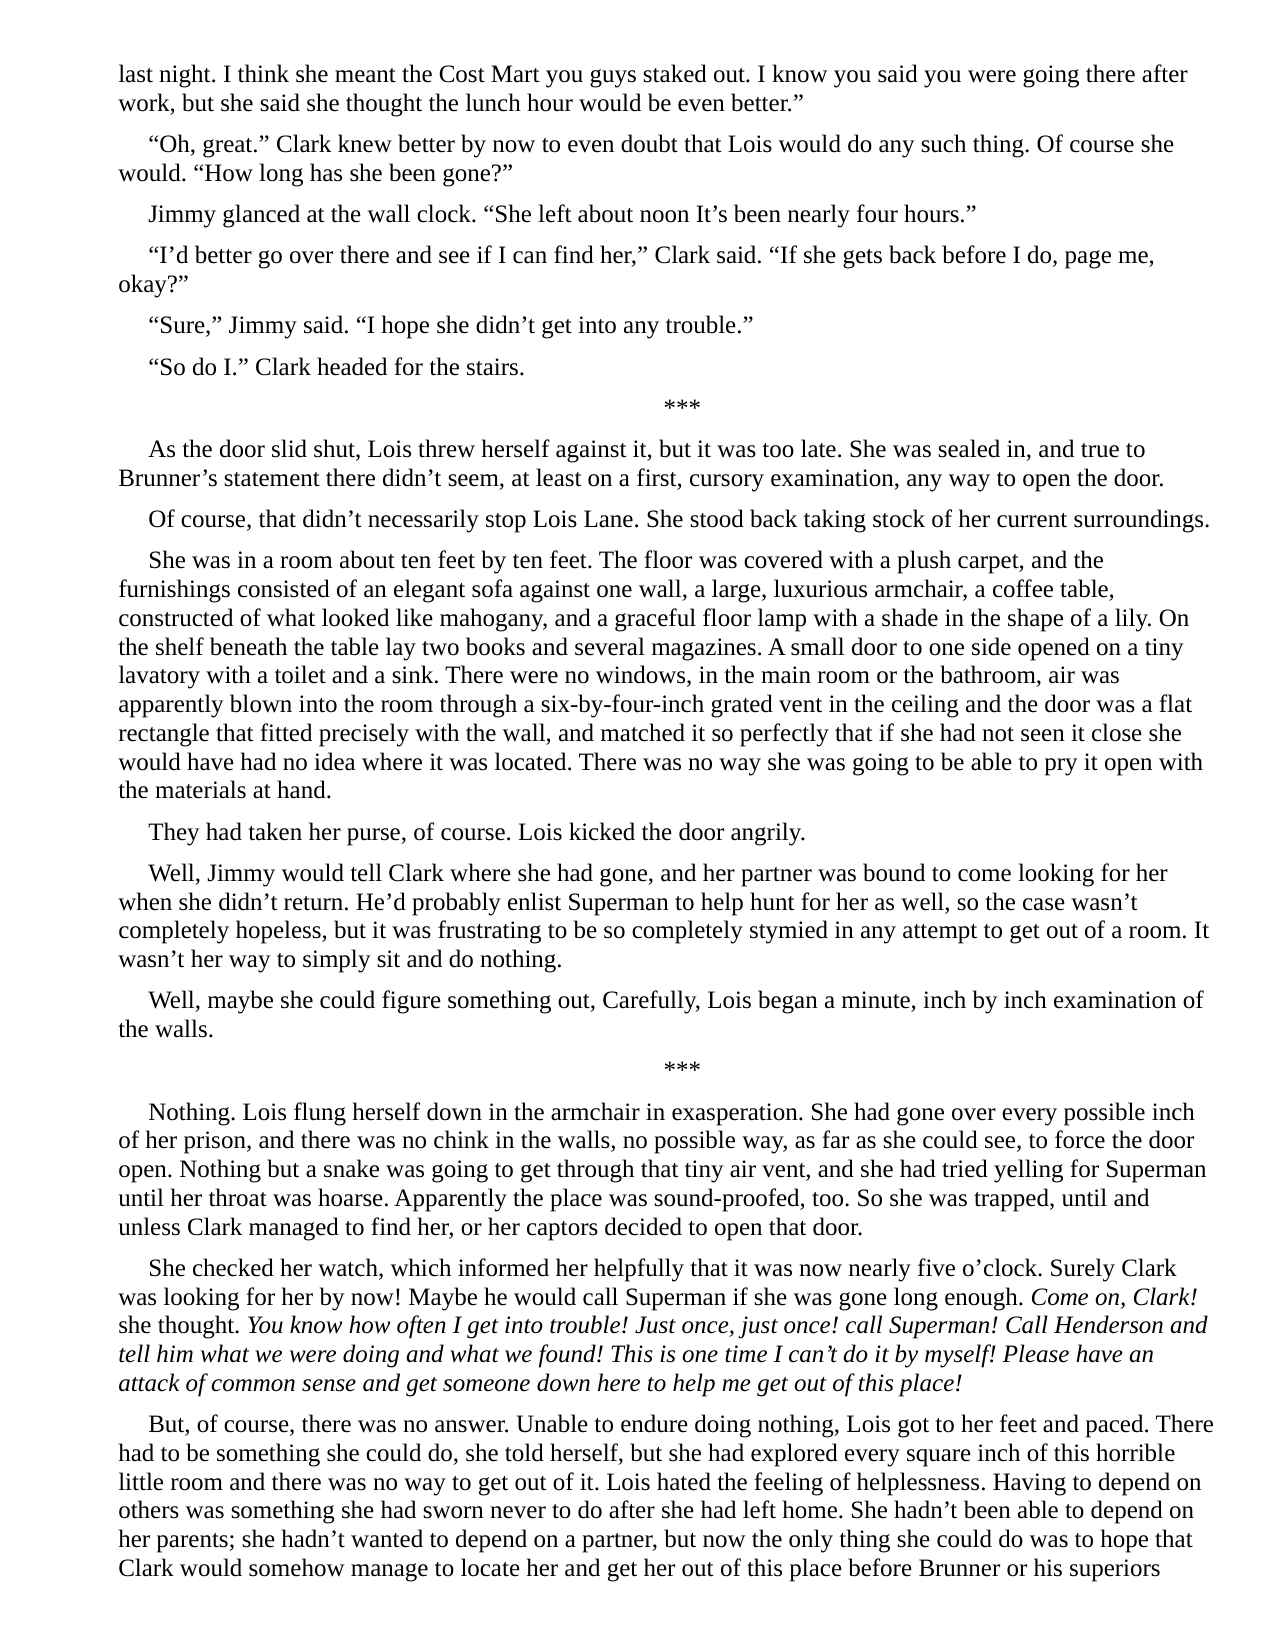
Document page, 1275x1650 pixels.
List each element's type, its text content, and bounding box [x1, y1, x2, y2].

text Of course, that didn’t necessarily stop Lois Lane. She stood back taking stock of her current surroundings. [118, 504, 1216, 533]
text She was in a room about ten feet by ten feet. The floor was covered with a plush carpet, and the furnishings consisted of an elegant sofa against one wall, a large, luxurious armchair, a coffee table, constructed of what looked like mahogany, and a graceful floor lamp with a shade in the shape of a lily. On the shelf beneath the table lay two books and several magazines. A small door to one side opened on a tiny lavatory with a toilet and a sink. There were no windows, in the main room or the bathroom, air was apparently blown into the room through a six-by-four-inch grated vent in the ceiling and the door was a flat rectangle that fitted precisely with the wall, and matched it so perfectly that if she had not seen it close she would have had no idea where it was located. There was no way she was going to be able to pry it open with the materials at hand. [118, 545, 1216, 804]
text She checked her watch, which informed her helpfully that it was now nearly five o’clock. Surely Clark was looking for her by now! Maybe he would call Superman if she was gone long enough. Come on, Clark! she thought. You know how often I get into trouble! Just once, just once! call Superman! Call Henderson and tell him what we were doing and what we found! This is one time I can’t do it by myself! Please have an attack of common sense and get someone down here to help me get out of this place! [118, 1253, 1216, 1397]
text “Oh, great.” Clark knew better by now to even doubt that Lois would do any such thing. Of course she would. “How long has she been gone?” [118, 129, 1216, 187]
text But, of course, there was no answer. Unable to endure doing nothing, Lois got to her feet and paced. There had to be something she could do, she told herself, but she had explored every square inch of this horrible little room and there was no way to get out of it. Lois hated the feeling of helplessness. Having to depend on others was something she had sworn never to do after she had left home. She hadn’t been able to depend on her parents; she hadn’t wanted to depend on a partner, but now the only thing she could do was to hope that Clark would somehow manage to locate her and get her out of this place before Brunner or his superiors [118, 1409, 1216, 1582]
text last night. I think she meant the Cost Mart you guys staked out. I know you said you were going there after work, but she said she thought the lunch hour would be even better.” [118, 59, 1216, 117]
text *** [118, 1055, 1216, 1084]
text They had taken her purse, of course. Lois kicked the door angrily. [118, 817, 1216, 845]
text Well, maybe she could figure something out, Carefully, Lois began a minute, inch by inch examination of the walls. [118, 985, 1216, 1043]
text Nothing. Lois flung herself down in the armchair in exasperation. She had gone over every possible inch of her prison, and there was no chink in the walls, no possible way, as far as she could see, to force the door open. Nothing but a snake was going to get through that tiny air vent, and she had tried yelling for Superman until her throat was hoarse. Apparently the place was sound-proofed, too. So she was trapped, until and unless Clark managed to find her, or her captors decided to open that door. [118, 1097, 1216, 1240]
text *** [118, 393, 1216, 422]
text Jimmy glanced at the wall clock. “She left about noon It’s been nearly four hours.” [118, 199, 1216, 228]
text “Sure,” Jimmy said. “I hope she didn’t get into any trouble.” [118, 310, 1216, 339]
text As the door slid shut, Lois threw herself against it, but it was too late. She was sealed in, and true to Brunner’s statement there didn’t seem, at least on a first, cursory examination, any way to open the door. [118, 434, 1216, 492]
text “I’d better go over there and see if I can find her,” Clark said. “If she gets back before I do, page me, okay?” [118, 240, 1216, 298]
text Well, Jimmy would tell Clark where she had gone, and her partner was bound to come looking for her when she didn’t return. He’d probably enlist Superman to help hunt for her as well, so the case wasn’t completely hopeless, but it was frustrating to be so completely stymied in any attempt to get out of a room. It wasn’t her way to simply sit and do nothing. [118, 858, 1216, 973]
text “So do I.” Clark headed for the stairs. [118, 352, 1216, 380]
